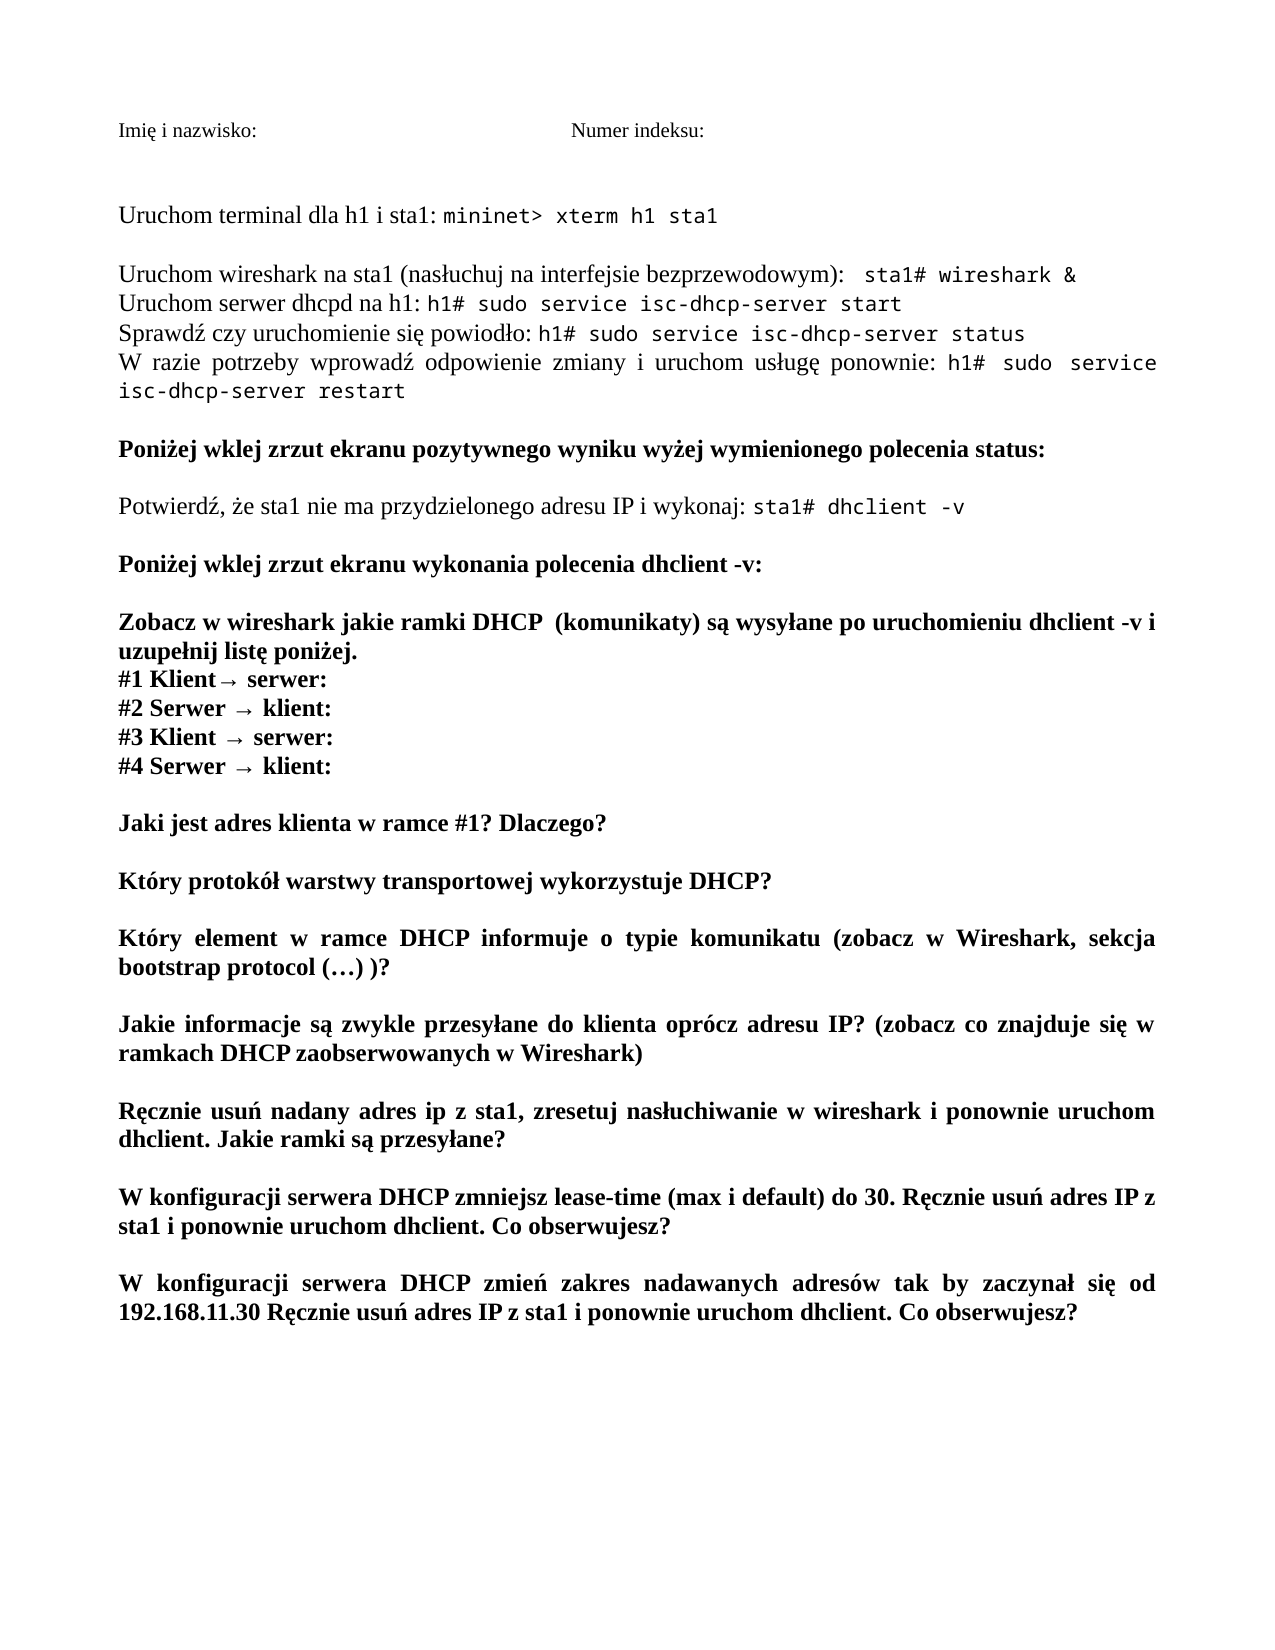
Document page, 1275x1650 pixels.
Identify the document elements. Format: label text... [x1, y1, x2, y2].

text Który protokół warstwy transportowej wykorzystuje DHCP? [118, 866, 1157, 894]
text W razie potrzeby wprowadź odpowienie zmiany i uruchom usługę ponownie: h1# sudo service isc-dhcp-server restart [118, 347, 1157, 405]
text Jakie informacje są zwykle przesyłane do klienta oprócz adresu IP? (zobacz co znajduje się w ramkach DHCP zaobserwowanych w Wireshark) [118, 1009, 1157, 1067]
text Uruchom wireshark na sta1 (nasłuchuj na interfejsie bezprzewodowym): sta1# wireshark & [118, 259, 1157, 288]
text Uruchom terminal dla h1 i sta1: mininet> xterm h1 sta1 [118, 200, 1157, 230]
text Poniżej wklej zrzut ekranu pozytywnego wyniku wyżej wymienionego polecenia status: [118, 434, 1157, 462]
text W konfiguracji serwera DHCP zmień zakres nadawanych adresów tak by zaczynał się od 192.168.11.30 Ręcznie usuń adres IP z sta1 i ponownie uruchom dhclient. Co obserwujesz? [118, 1268, 1157, 1326]
text #2 Serwer → klient: [118, 693, 1157, 722]
text Uruchom serwer dhcpd na h1: h1# sudo service isc-dhcp-server start [118, 288, 1157, 318]
text Zobacz w wireshark jakie ramki DHCP (komunikaty) są wysyłane po uruchomieniu dhclient -v i uzupełnij listę poniżej. [118, 607, 1157, 664]
text #3 Klient → serwer: [118, 722, 1157, 751]
text #4 Serwer → klient: [118, 751, 1157, 779]
text W konfiguracji serwera DHCP zmniejsz lease-time (max i default) do 30. Ręcznie usuń adres IP z sta1 i ponownie uruchom dhclient. Co obserwujesz? [118, 1182, 1157, 1239]
text Jaki jest adres klienta w ramce #1? Dlaczego? [118, 808, 1157, 837]
text Który element w ramce DHCP informuje o typie komunikatu (zobacz w Wireshark, sekcja bootstrap protocol (…) )? [118, 923, 1157, 981]
text Poniżej wklej zrzut ekranu wykonania polecenia dhclient -v: [118, 549, 1157, 578]
text Sprawdź czy uruchomienie się powiodło: h1# sudo service isc-dhcp-server status [118, 318, 1157, 347]
text Potwierdź, że sta1 nie ma przydzielonego adresu IP i wykonaj: sta1# dhclient -v [118, 491, 1157, 521]
text #1 Klient→ serwer: [118, 664, 1157, 693]
text Ręcznie usuń nadany adres ip z sta1, zresetuj nasłuchiwanie w wireshark i ponownie uruchom dhclient. Jakie ramki są przesyłane? [118, 1096, 1157, 1153]
